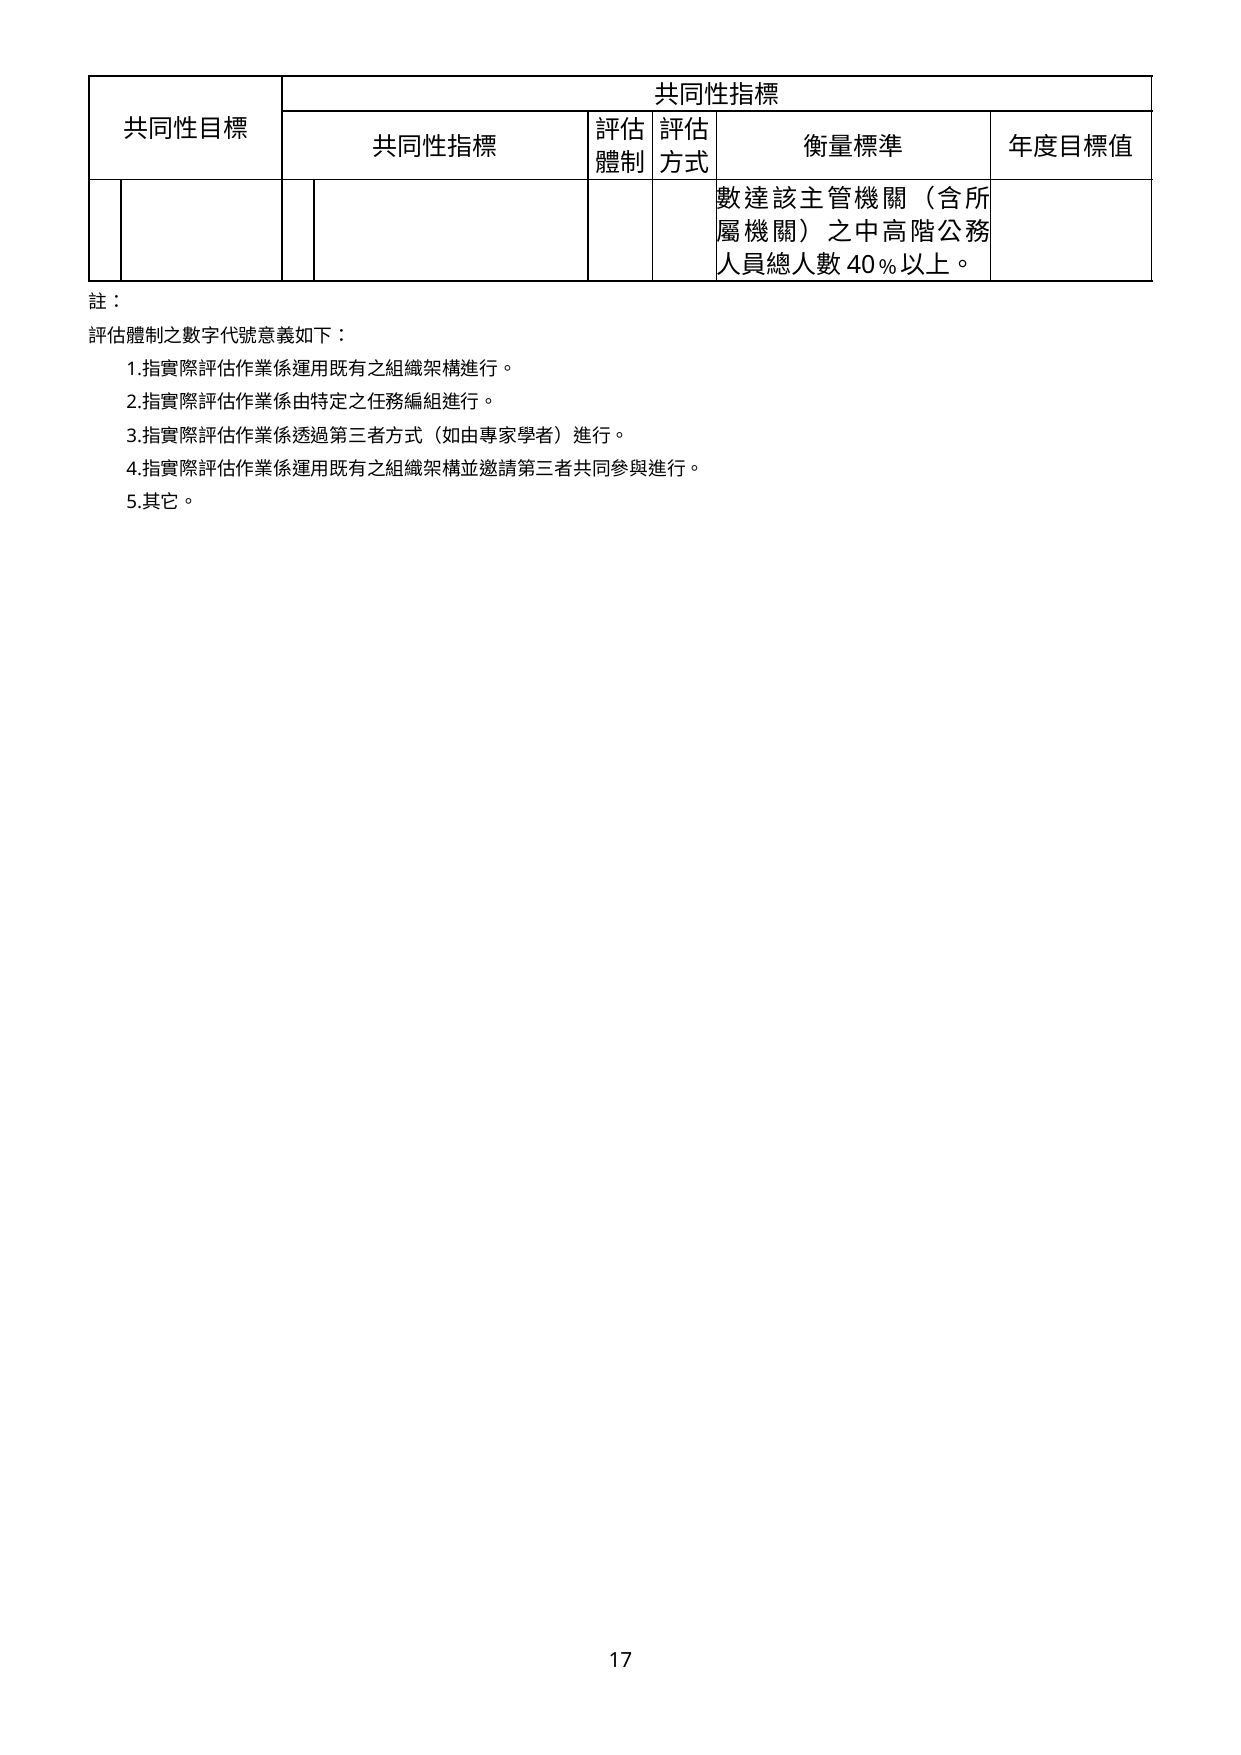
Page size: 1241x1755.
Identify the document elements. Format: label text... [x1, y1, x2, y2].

table_cell 共同性指標 [283, 112, 587, 178]
table_cell 衡量標準 [717, 112, 990, 178]
table_cell 年度目標值 [991, 112, 1151, 178]
table_header 共同性指標 [283, 77, 1151, 110]
table_cell [283, 180, 313, 280]
table_cell [589, 180, 652, 280]
table_cell [315, 180, 587, 280]
text 1.指實際評估作業係運用既有之組織架構進行。 [89, 349, 1152, 382]
table_cell 評估 方式 [653, 112, 716, 178]
text 2.指實際評估作業係由特定之任務編組進行。 [89, 382, 1152, 415]
text 3.指實際評估作業係透過第三者方式（如由專家學者）進行。 [89, 415, 1152, 449]
text 5.其它。 [89, 482, 1152, 515]
table_header 共同性目標 [90, 77, 281, 178]
text 評估體制之數字代號意義如下： [89, 315, 1152, 349]
table_cell 評估 體制 [589, 112, 652, 178]
table_cell [122, 180, 281, 280]
table_cell 數達該主管機關（含所屬機關）之中高階公務人員總人數40﹪以上。 [717, 180, 990, 280]
table_cell [991, 180, 1151, 280]
table_cell [90, 180, 120, 280]
table_cell [653, 180, 716, 280]
text 4.指實際評估作業係運用既有之組織架構並邀請第三者共同參與進行。 [89, 449, 1152, 482]
text 註： [89, 282, 1152, 315]
